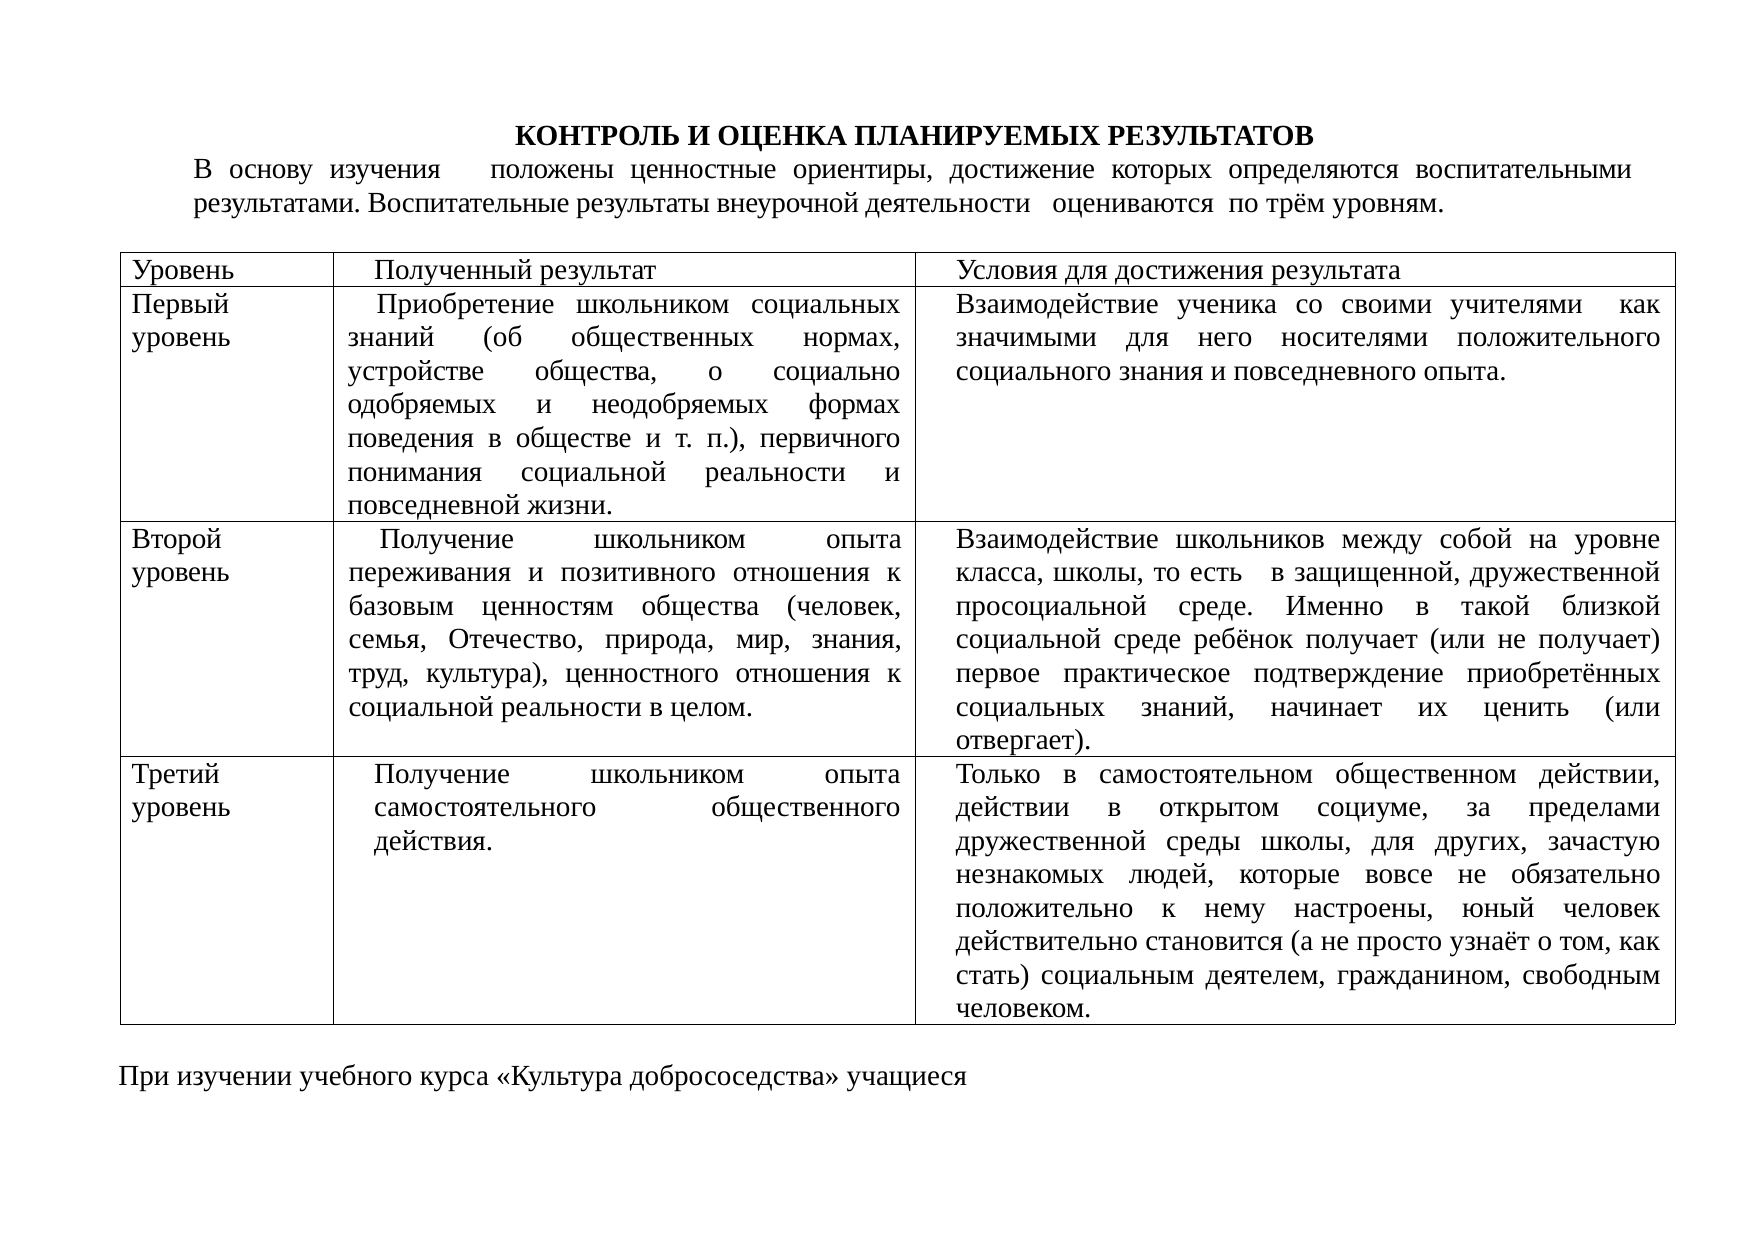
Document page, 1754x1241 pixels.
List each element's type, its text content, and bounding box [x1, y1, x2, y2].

table_cell Приобретение школьником социальных знаний (об общественных нормах, устройстве общества, о социально одобряемых и неодобряемых формах поведения в обществе и т. п.), первичного понимания социальной реальности и повседневной жизни. [334, 287, 915, 521]
table_cell Первый уровень [121, 287, 333, 521]
table_cell Второй уровень [121, 522, 333, 756]
table_cell Третий уровень [121, 757, 333, 1024]
table_header Полученный результат [334, 253, 915, 286]
text В основу изучения положены ценностные ориентиры, достижение которых определяются воспитательными результатами. Воспитательные результаты внеурочной деятельности оцениваются по трём уровням. [193, 152, 1633, 219]
table_cell Получение школьником опыта самостоятельного общественного действия. [334, 757, 915, 1024]
table_cell Получение школьником опыта переживания и позитивного отношения к базовым ценностям общества (человек, семья, Отечество, природа, мир, знания, труд, культура), ценностного отношения к социальной реальности в целом. [334, 522, 915, 756]
text КОНТРОЛЬ И ОЦЕНКА ПЛАНИРУЕМЫХ РЕЗУЛЬТАТОВ [193, 118, 1636, 152]
table_cell Только в самостоятельном общественном действии, действии в открытом социуме, за пределами дружественной среды школы, для других, зачастую незнакомых людей, которые вовсе не обязательно положительно к нему настроены, юный человек действительно становится (а не просто узнаёт о том, как стать) социальным деятелем, гражданином, свободным человеком. [916, 757, 1675, 1024]
table_cell Взаимодействие ученика со своими учителями как значимыми для него носителями положительного социального знания и повседневного опыта. [916, 287, 1675, 521]
table_header Условия для достижения результата [916, 253, 1675, 286]
table_cell Взаимодействие школьников между собой на уровне класса, школы, то есть в защищенной, дружественной просоциальной среде. Именно в такой близкой социальной среде ребёнок получает (или не получает) первое практическое подтверждение приобретённых социальных знаний, начинает их ценить (или отвергает). [916, 522, 1675, 756]
text При изучении учебного курса «Культура добрососедства» учащиеся [118, 1058, 1636, 1091]
table_header Уровень [121, 253, 333, 286]
